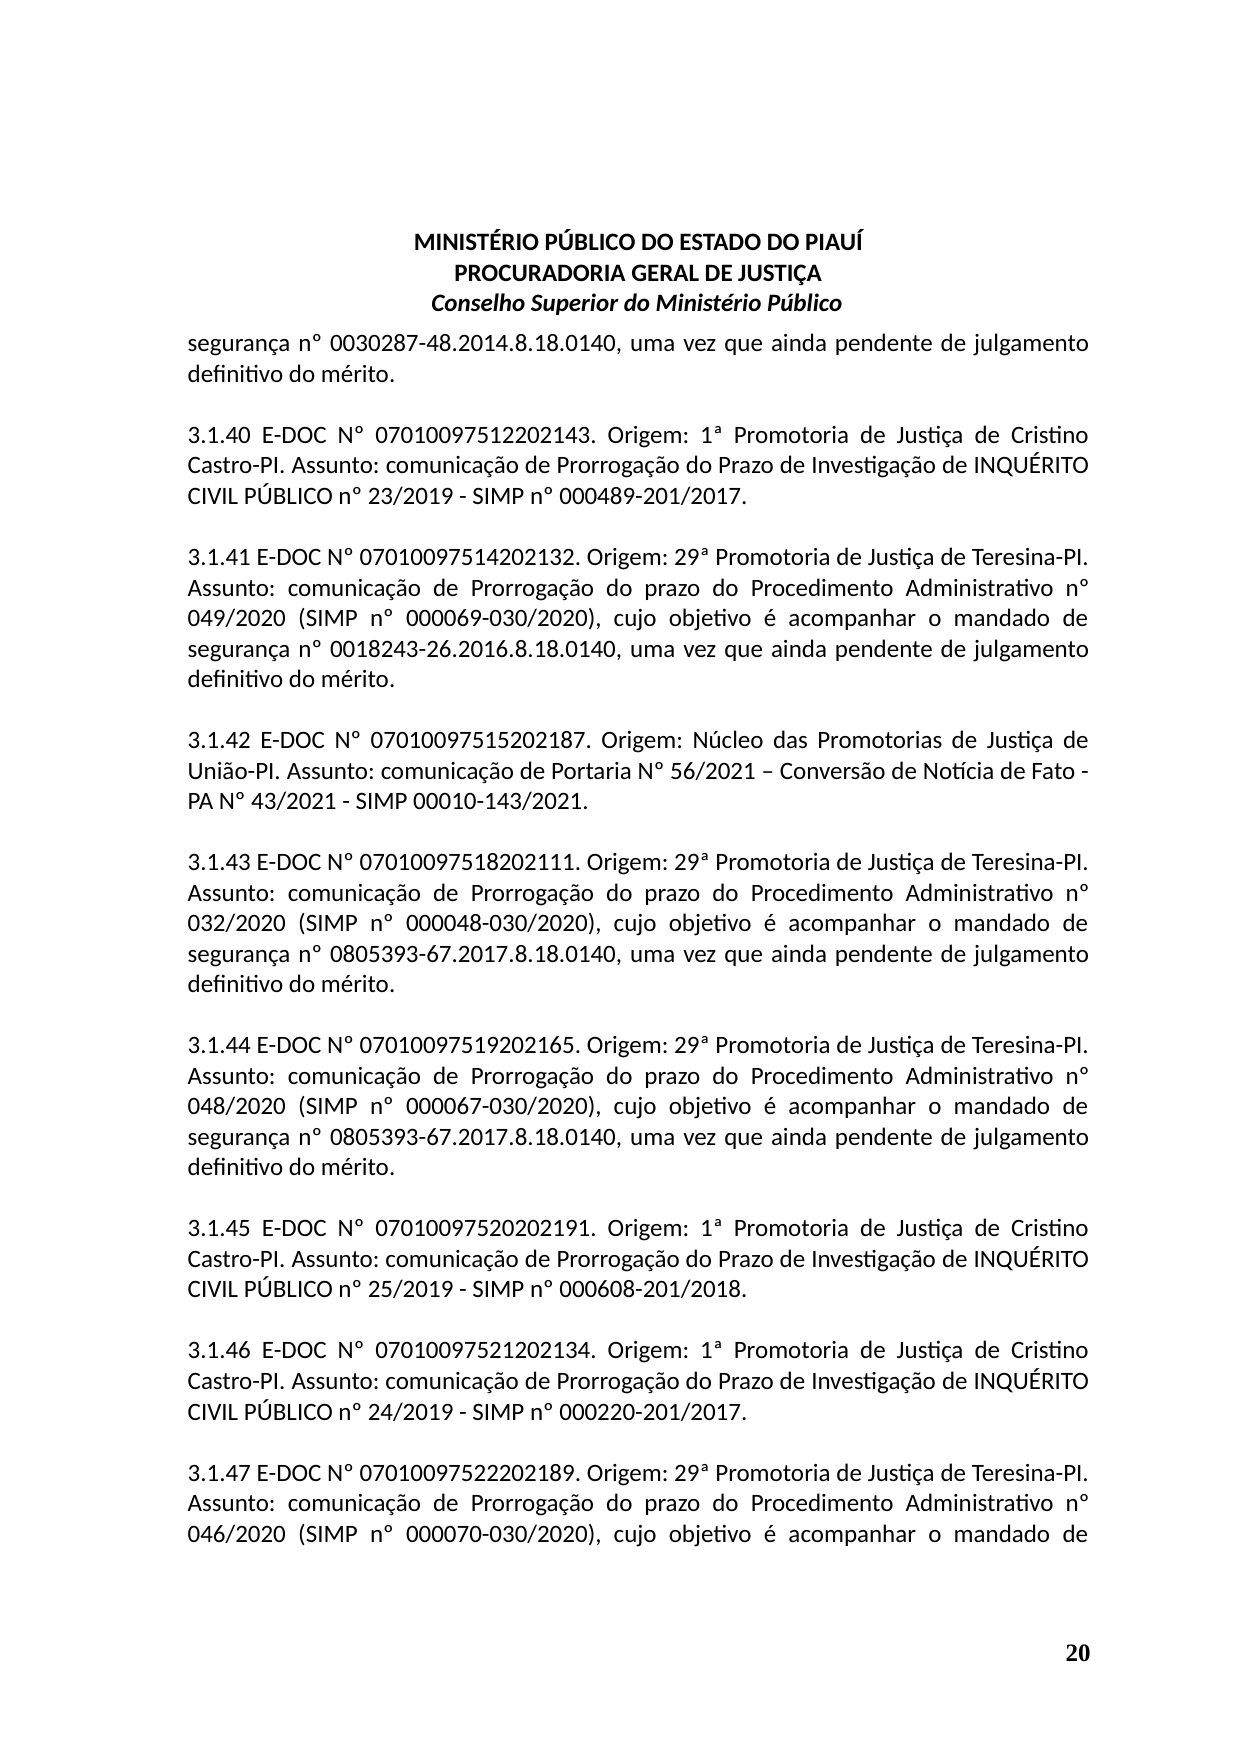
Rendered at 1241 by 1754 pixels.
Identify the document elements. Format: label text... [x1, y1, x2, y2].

text 3.1.47 E-DOC Nº 07010097522202189. Origem: 29ª Promotoria de Justiça de Teresina-PI. Assunto: comunicação de Prorrogação do prazo do Procedimento Administrativo nº 046/2020 (SIMP nº 000070-030/2020), cujo objetivo é acompanhar o mandado de [187, 1457, 1090, 1548]
text 3.1.42 E-DOC Nº 07010097515202187. Origem: Núcleo das Promotorias de Justiça de União-PI. Assunto: comunicação de Portaria Nº 56/2021 – Conversão de Notícia de Fato - PA Nº 43/2021 - SIMP 00010-143/2021. [187, 724, 1090, 816]
text 3.1.44 E-DOC Nº 07010097519202165. Origem: 29ª Promotoria de Justiça de Teresina-PI. Assunto: comunicação de Prorrogação do prazo do Procedimento Administrativo nº 048/2020 (SIMP nº 000067-030/2020), cujo objetivo é acompanhar o mandado de segurança nº 0805393-67.2017.8.18.0140, uma vez que ainda pendente de julgamento definitivo do mérito. [187, 1029, 1090, 1182]
text 3.1.46 E-DOC Nº 07010097521202134. Origem: 1ª Promotoria de Justiça de Cristino Castro-PI. Assunto: comunicação de Prorrogação do Prazo de Investigação de INQUÉRITO CIVIL PÚBLICO nº 24/2019 - SIMP nº 000220-201/2017. [187, 1335, 1090, 1426]
text 3.1.41 E-DOC Nº 07010097514202132. Origem: 29ª Promotoria de Justiça de Teresina-PI. Assunto: comunicação de Prorrogação do prazo do Procedimento Administrativo nº 049/2020 (SIMP nº 000069-030/2020), cujo objetivo é acompanhar o mandado de segurança nº 0018243-26.2016.8.18.0140, uma vez que ainda pendente de julgamento definitivo do mérito. [187, 541, 1090, 694]
text 3.1.43 E-DOC Nº 07010097518202111. Origem: 29ª Promotoria de Justiça de Teresina-PI. Assunto: comunicação de Prorrogação do prazo do Procedimento Administrativo nº 032/2020 (SIMP nº 000048-030/2020), cujo objetivo é acompanhar o mandado de segurança nº 0805393-67.2017.8.18.0140, uma vez que ainda pendente de julgamento definitivo do mérito. [187, 846, 1090, 999]
text segurança nº 0030287-48.2014.8.18.0140, uma vez que ainda pendente de julgamento definitivo do mérito. [187, 327, 1090, 388]
text 3.1.40 E-DOC Nº 07010097512202143. Origem: 1ª Promotoria de Justiça de Cristino Castro-PI. Assunto: comunicação de Prorrogação do Prazo de Investigação de INQUÉRITO CIVIL PÚBLICO nº 23/2019 - SIMP nº 000489-201/2017. [187, 419, 1090, 511]
text 3.1.45 E-DOC Nº 07010097520202191. Origem: 1ª Promotoria de Justiça de Cristino Castro-PI. Assunto: comunicação de Prorrogação do Prazo de Investigação de INQUÉRITO CIVIL PÚBLICO nº 25/2019 - SIMP nº 000608-201/2018. [187, 1213, 1090, 1304]
